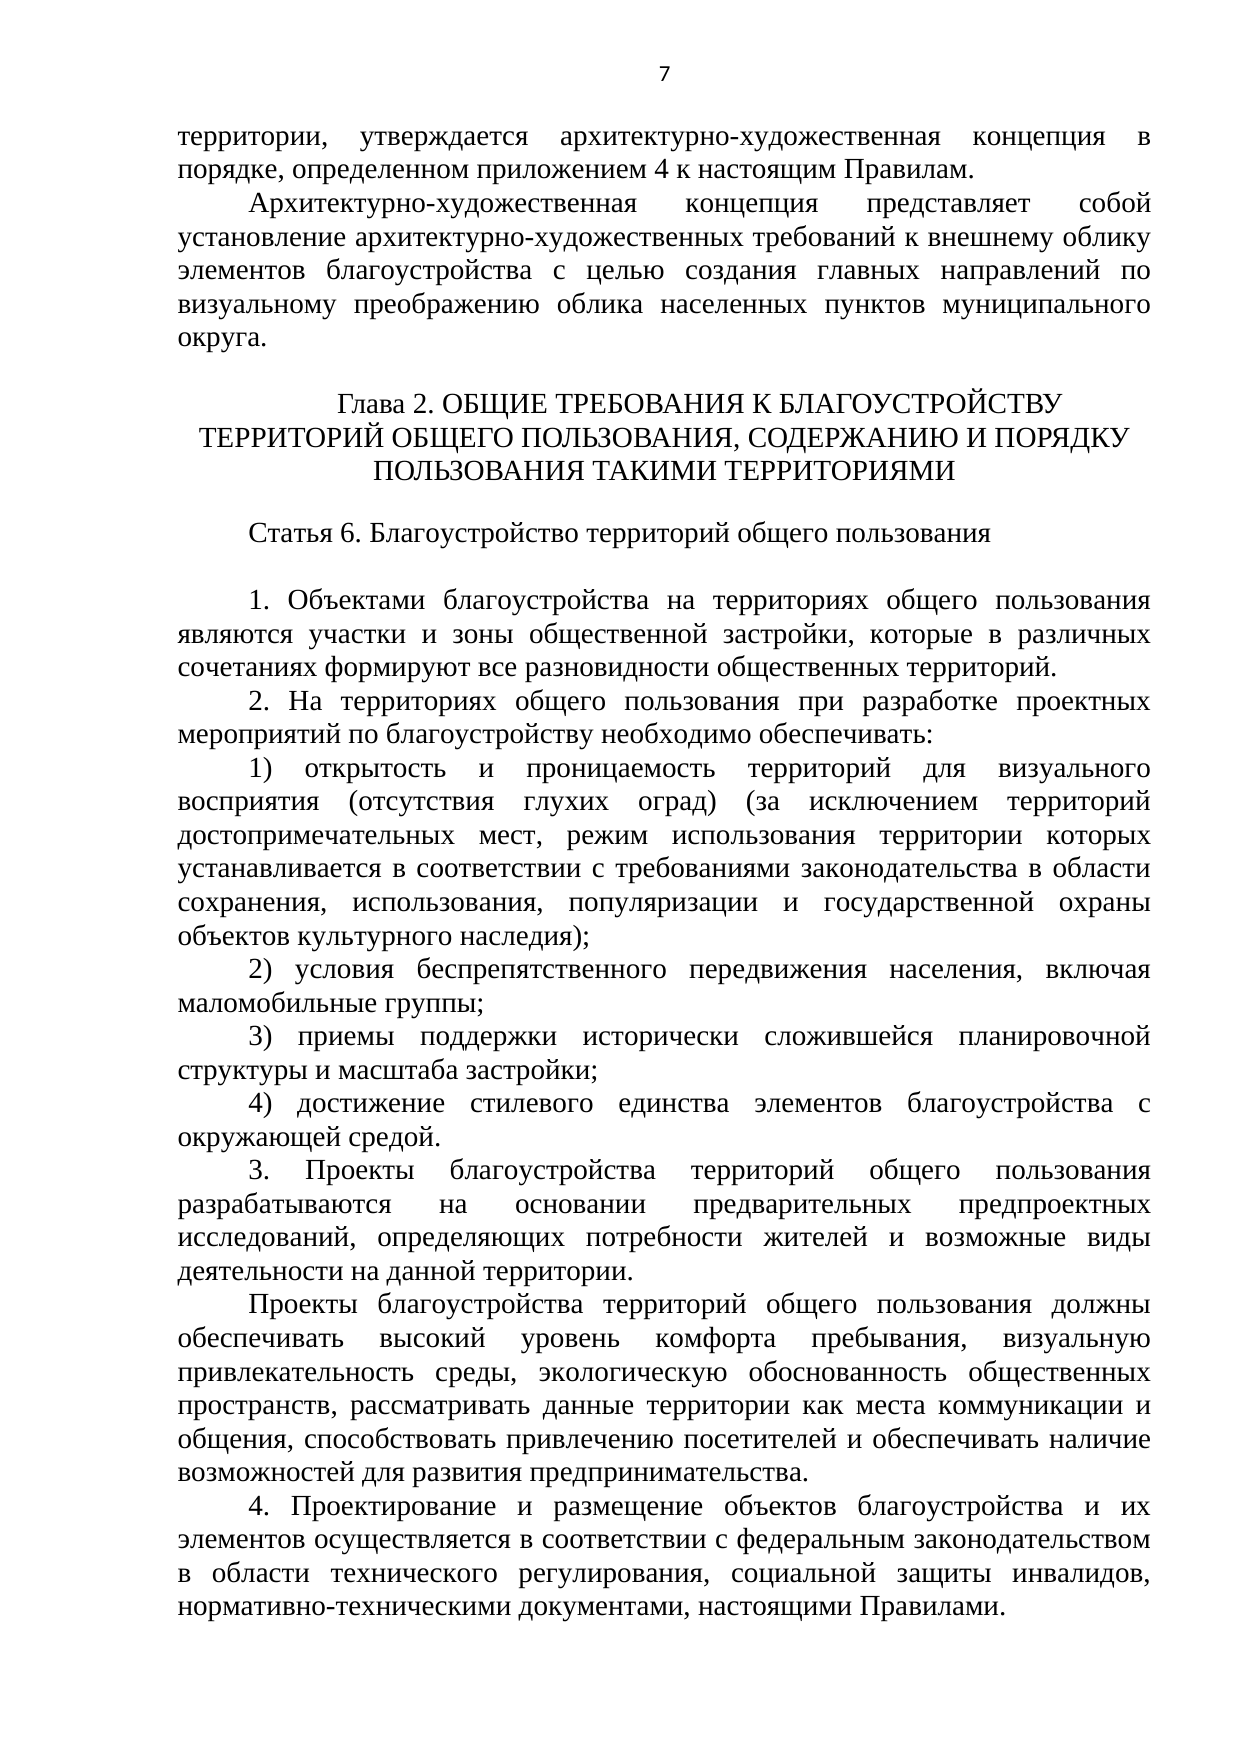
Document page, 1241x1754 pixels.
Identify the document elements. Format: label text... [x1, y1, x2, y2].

text 4. Проектирование и размещение объектов благоустройства и их элементов осуществляется в соответствии с федеральным законодательством в области технического регулирования, социальной защиты инвалидов, нормативно-техническими документами, настоящими Правилами. [177, 1488, 1152, 1622]
text 1. Объектами благоустройства на территориях общего пользования являются участки и зоны общественной застройки, которые в различных сочетаниях формируют все разновидности общественных территорий. [177, 582, 1152, 683]
text Архитектурно-художественная концепция представляет собой установление архитектурно-художественных требований к внешнему облику элементов благоустройства с целью создания главных направлений по визуальному преображению облика населенных пунктов муниципального округа. [177, 185, 1152, 353]
text 2) условия беспрепятственного передвижения населения, включая маломобильные группы; [177, 951, 1152, 1018]
text Проекты благоустройства территорий общего пользования должны обеспечивать высокий уровень комфорта пребывания, визуальную привлекательность среды, экологическую обоснованность общественных пространств, рассматривать данные территории как места коммуникации и общения, способствовать привлечению посетителей и обеспечивать наличие возможностей для развития предпринимательства. [177, 1287, 1152, 1488]
text 4) достижение стилевого единства элементов благоустройства с окружающей средой. [177, 1085, 1152, 1152]
text 1) открытость и проницаемость территорий для визуального восприятия (отсутствия глухих оград) (за исключением территорий достопримечательных мест, режим использования территории которых устанавливается в соответствии с требованиями законодательства в области сохранения, использования, популяризации и государственной охраны объектов культурного наследия); [177, 750, 1152, 951]
subtitle Статья 6. Благоустройство территорий общего пользования [177, 515, 1152, 549]
text 2. На территориях общего пользования при разработке проектных мероприятий по благоустройству необходимо обеспечивать: [177, 683, 1152, 750]
subtitle Глава 2. ОБЩИЕ ТРЕБОВАНИЯ К БЛАГОУСТРОЙСТВУ ТЕРРИТОРИЙ ОБЩЕГО ПОЛЬЗОВАНИЯ, СОДЕРЖАНИЮ И ПОРЯДКУ ПОЛЬЗОВАНИЯ ТАКИМИ ТЕРРИТОРИЯМИ [177, 386, 1152, 487]
text 3. Проекты благоустройства территорий общего пользования разрабатываются на основании предварительных предпроектных исследований, определяющих потребности жителей и возможные виды деятельности на данной территории. [177, 1152, 1152, 1287]
text территории, утверждается архитектурно-художественная концепция в порядке, определенном приложением 4 к настоящим Правилам. [177, 118, 1152, 185]
text 3) приемы поддержки исторически сложившейся планировочной структуры и масштаба застройки; [177, 1018, 1152, 1085]
